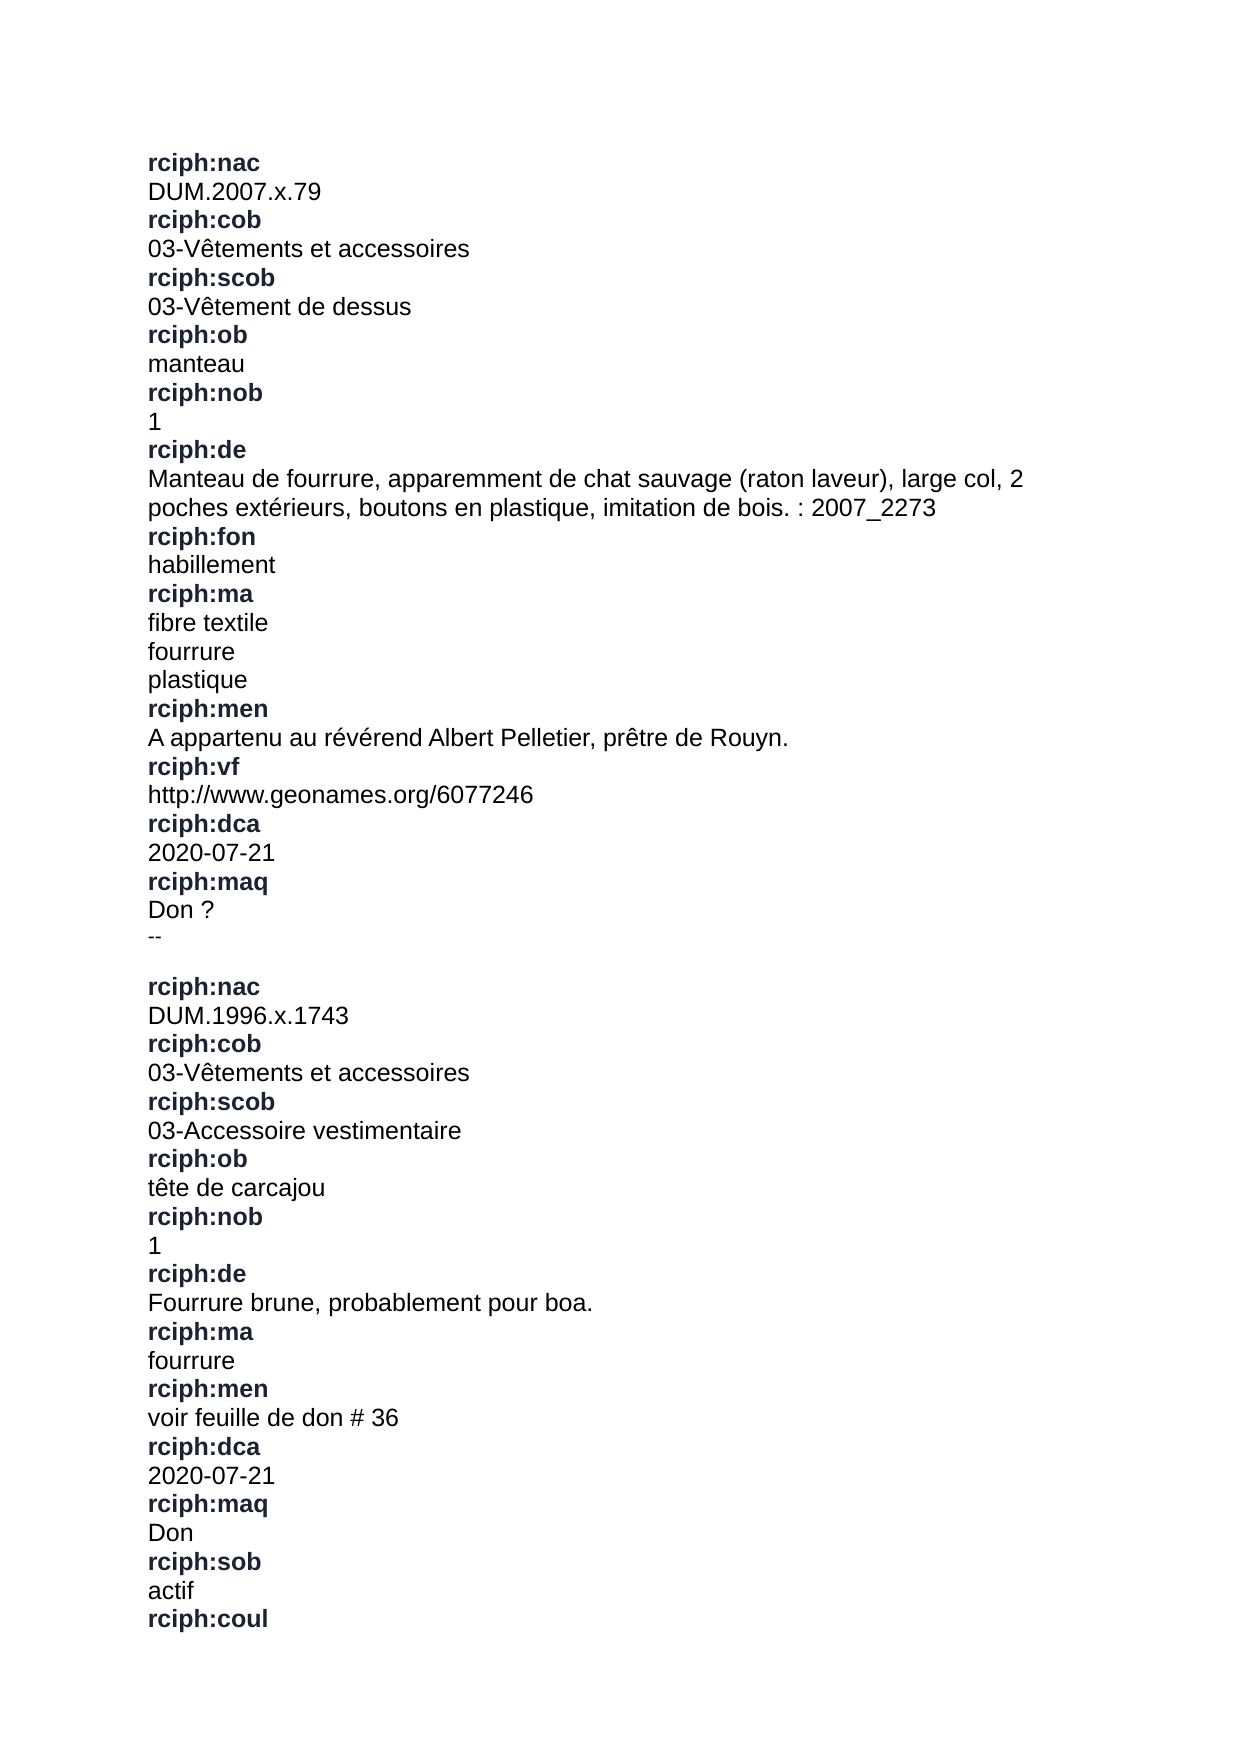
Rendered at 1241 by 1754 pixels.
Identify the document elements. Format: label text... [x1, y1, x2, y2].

text rciph:sob [148, 1547, 1092, 1576]
text rciph:fon [148, 521, 1092, 550]
text -- [148, 924, 1092, 948]
text rciph:scob [148, 1087, 1092, 1116]
text 03-Vêtement de dessus [148, 291, 1092, 320]
text voir feuille de don # 36 [148, 1403, 1092, 1432]
text 2020-07-21 [148, 838, 1092, 866]
text A appartenu au révérend Albert Pelletier, prêtre de Rouyn. [148, 723, 1092, 751]
text Manteau de fourrure, apparemment de chat sauvage (raton laveur), large col, 2 poches extérieurs, boutons en plastique, imitation de bois. : 2007_2273 [148, 464, 1092, 521]
text rciph:cob [148, 1029, 1092, 1058]
text actif [148, 1576, 1092, 1604]
text rciph:nob [148, 1202, 1092, 1231]
text DUM.2007.x.79 [148, 176, 1092, 205]
text rciph:nac [148, 972, 1092, 1001]
text rciph:ob [148, 320, 1092, 349]
text tête de carcajou [148, 1173, 1092, 1202]
text rciph:nob [148, 378, 1092, 406]
text rciph:dca [148, 809, 1092, 838]
text 1 [148, 1231, 1092, 1259]
text Fourrure brune, probablement pour boa. [148, 1288, 1092, 1317]
text fourrure [148, 1346, 1092, 1374]
text 2020-07-21 [148, 1461, 1092, 1489]
text rciph:men [148, 694, 1092, 723]
text manteau [148, 349, 1092, 378]
text rciph:nac [148, 148, 1092, 176]
text plastique [148, 665, 1092, 694]
text rciph:scob [148, 263, 1092, 291]
text Don [148, 1518, 1092, 1547]
text rciph:coul [148, 1604, 1092, 1633]
text 03-Accessoire vestimentaire [148, 1116, 1092, 1144]
text 1 [148, 406, 1092, 435]
text rciph:de [148, 1259, 1092, 1288]
text 03-Vêtements et accessoires [148, 1058, 1092, 1087]
text rciph:cob [148, 205, 1092, 234]
text rciph:ma [148, 1317, 1092, 1346]
text rciph:ob [148, 1144, 1092, 1173]
text fourrure [148, 636, 1092, 665]
text habillement [148, 550, 1092, 579]
text rciph:maq [148, 866, 1092, 895]
text fibre textile [148, 608, 1092, 636]
text http://www.geonames.org/6077246 [148, 780, 1092, 809]
text 03-Vêtements et accessoires [148, 234, 1092, 263]
text rciph:dca [148, 1432, 1092, 1461]
text rciph:vf [148, 751, 1092, 780]
text rciph:men [148, 1374, 1092, 1403]
text rciph:ma [148, 579, 1092, 608]
text rciph:maq [148, 1489, 1092, 1518]
text Don ? [148, 895, 1092, 924]
text DUM.1996.x.1743 [148, 1001, 1092, 1029]
text rciph:de [148, 435, 1092, 464]
